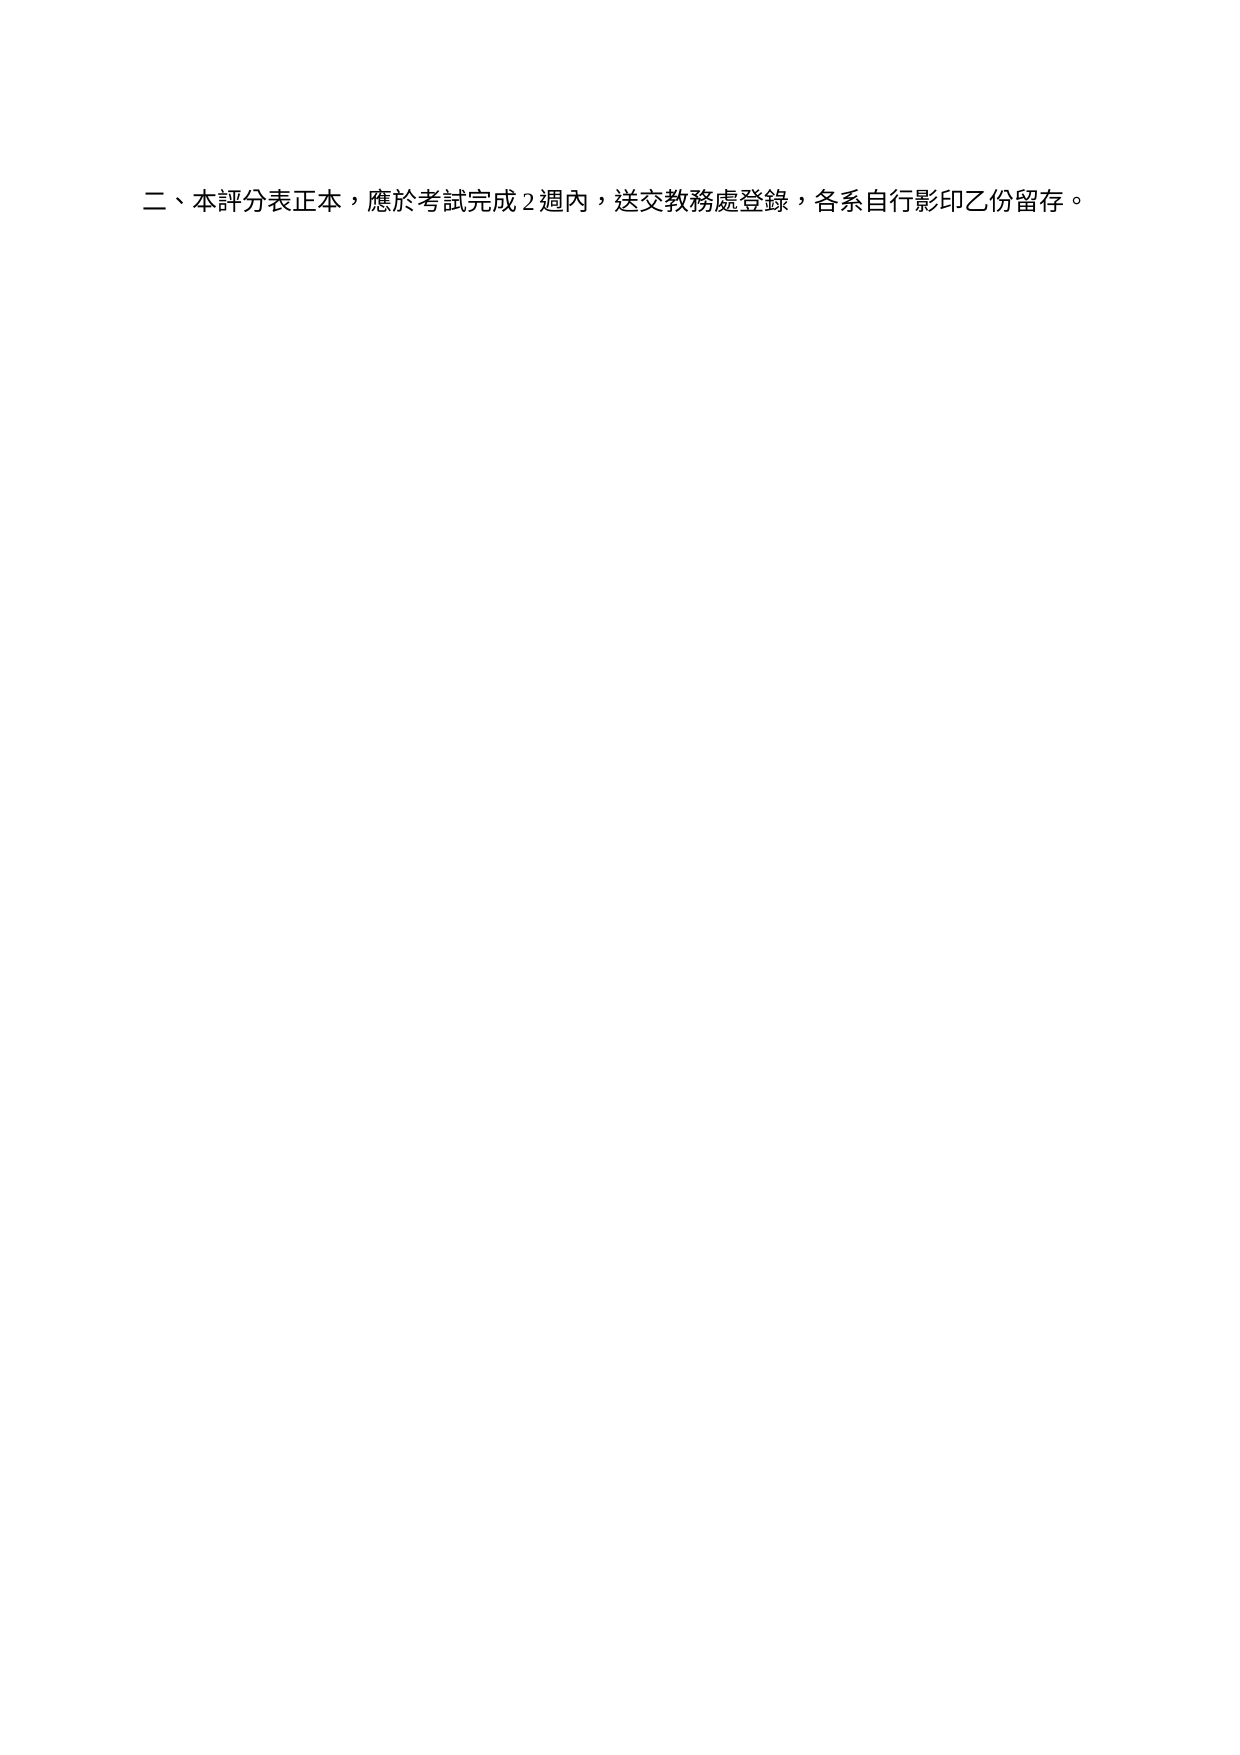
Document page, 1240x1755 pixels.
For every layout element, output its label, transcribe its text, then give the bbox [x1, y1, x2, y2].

text 二、本評分表正本，應於考試完成2週內，送交教務處登錄，各系自行影印乙份留存。 [142, 158, 1127, 221]
